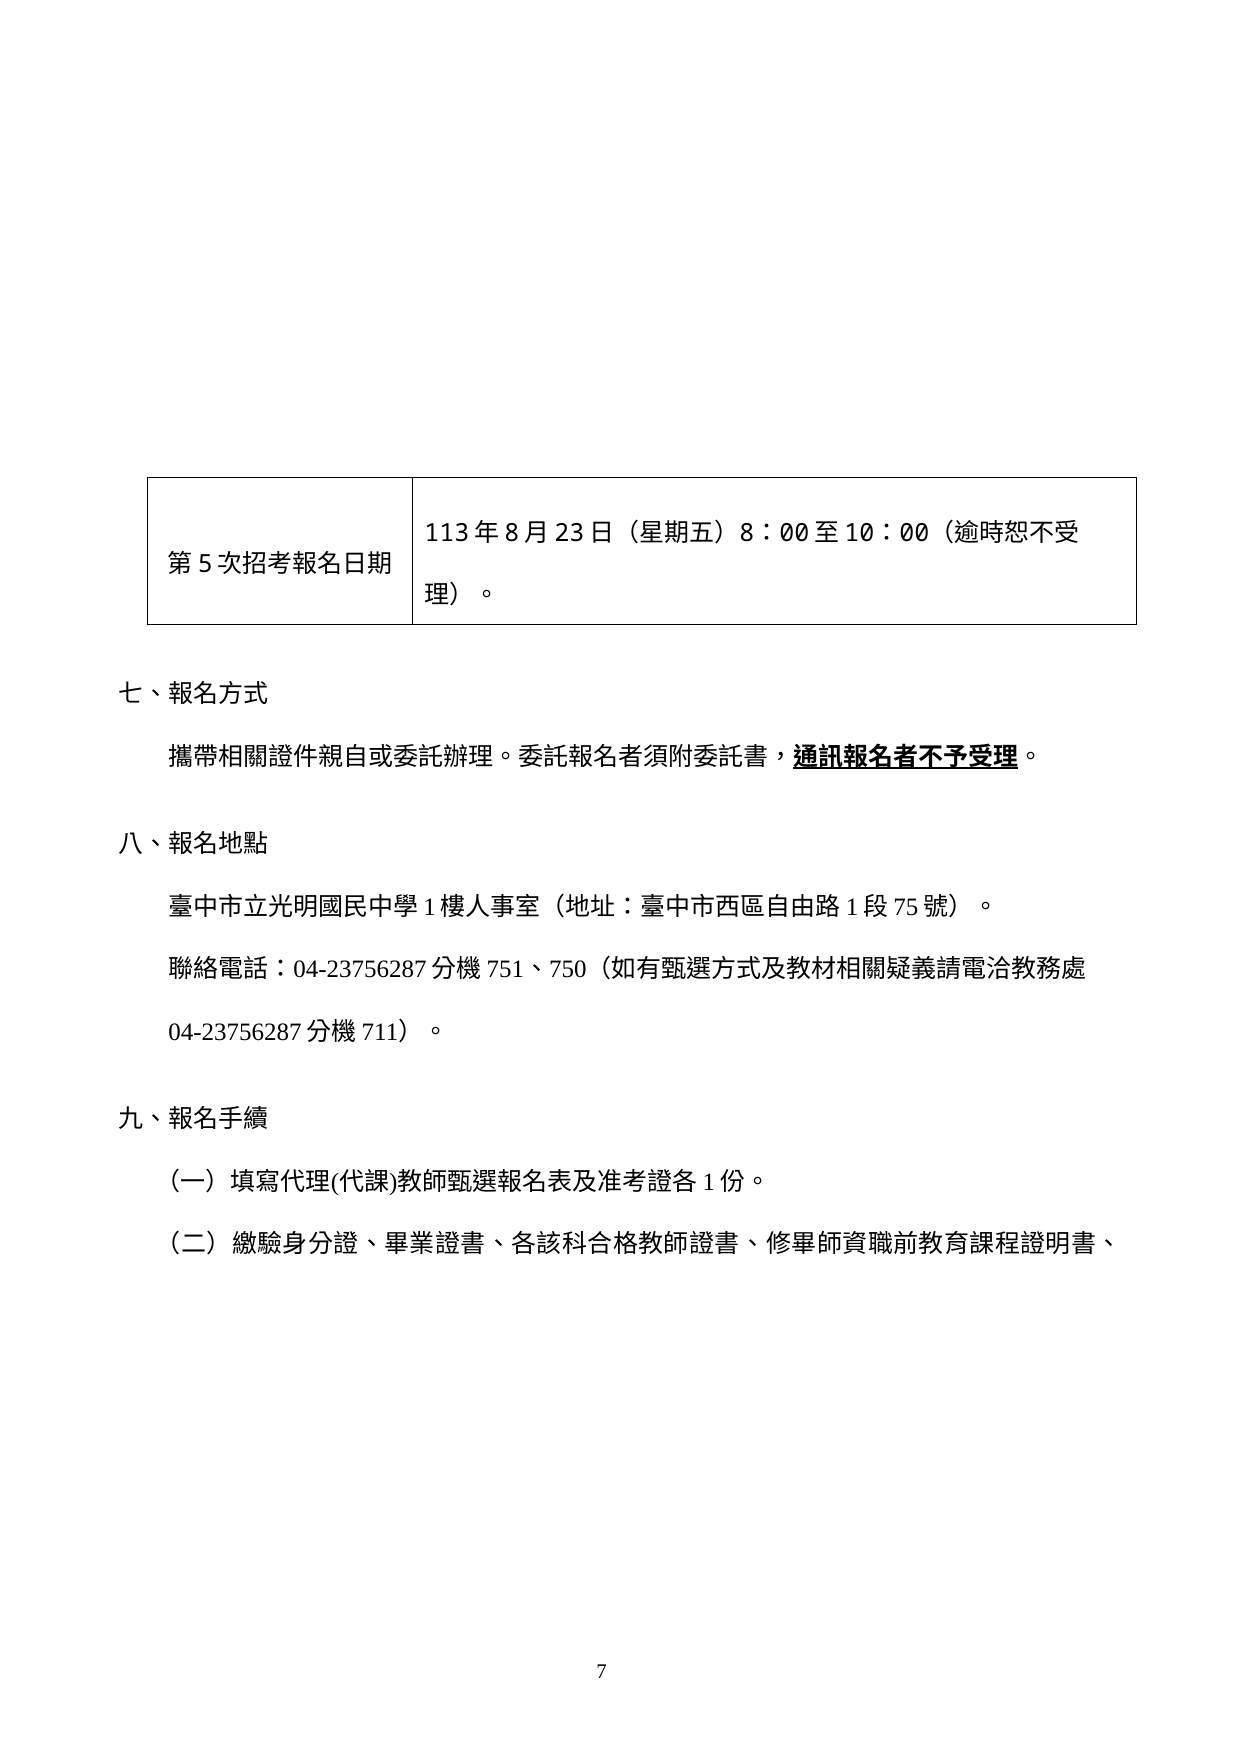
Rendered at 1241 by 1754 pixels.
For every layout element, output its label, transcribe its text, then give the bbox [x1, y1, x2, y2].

text 七、報名方式 攜帶相關證件親自或委託辦理。委託報名者須附委託書，通訊報名者不予受理。 [118, 650, 1122, 775]
text 九、報名手續 [118, 1075, 1122, 1137]
text （二）繳驗身分證、畢業證書、各該科合格教師證書、修畢師資職前教育課程證明書、 [156, 1200, 1122, 1262]
text 八、報名地點 臺中市立光明國民中學1樓人事室（地址：臺中市西區自由路1段75號）。 [118, 800, 1122, 925]
table_cell 第5次招考報名日期 [148, 478, 412, 624]
text 聯絡電話：04-23756287分機751、750（如有甄選方式及教材相關疑義請電洽教務處 04-23756287分機711）。 [168, 925, 1122, 1050]
table_cell 113年8月23日（星期五）8：00至10：00（逾時恕不受理）。 [413, 478, 1136, 624]
text （一）填寫代理(代課)教師甄選報名表及准考證各1份。 [118, 1137, 1122, 1200]
